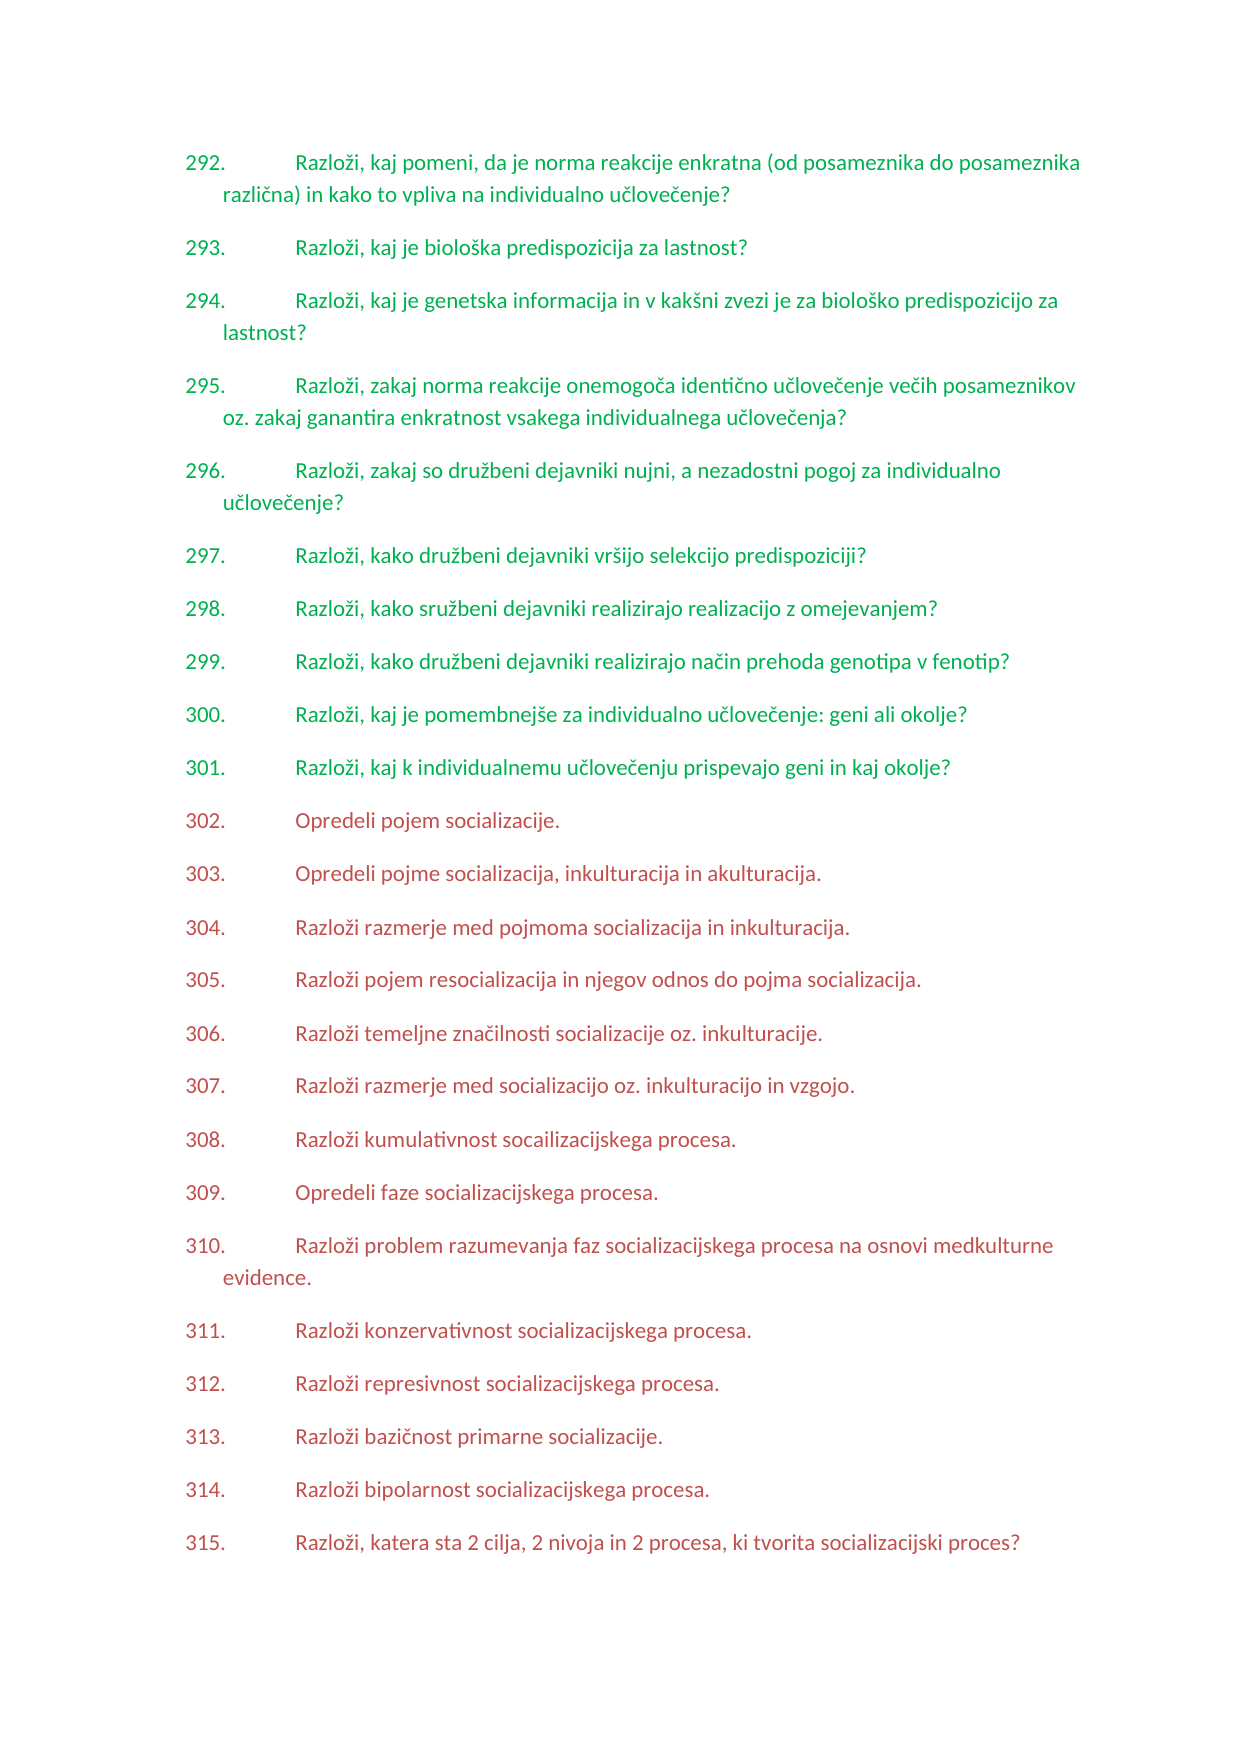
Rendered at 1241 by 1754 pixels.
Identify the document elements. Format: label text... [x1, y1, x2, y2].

list Opredeli pojem socializacije. [185, 807, 1093, 834]
list Razloži problem razumevanja faz socializacijskega procesa na osnovi medkulturne evidence. [185, 1231, 1093, 1291]
list Razloži pojem resocializacija in njegov odnos do pojma socializacija. [185, 966, 1093, 994]
list Razloži, kako sružbeni dejavniki realizirajo realizacijo z omejevanjem? [185, 594, 1093, 622]
list Razloži, kaj k individualnemu učlovečenju prispevajo geni in kaj okolje? [185, 753, 1093, 782]
list Razloži razmerje med socializacijo oz. inkulturacijo in vzgojo. [185, 1072, 1093, 1100]
list Razloži konzervativnost socializacijskega procesa. [185, 1316, 1093, 1344]
list Razloži, katera sta 2 cilja, 2 nivoja in 2 procesa, ki tvorita socializacijski proces? [185, 1528, 1093, 1556]
list Razloži, kaj je pomembnejše za individualno učlovečenje: geni ali okolje? [185, 701, 1093, 728]
list Razloži bazičnost primarne socializacije. [185, 1422, 1093, 1450]
list Razloži, kaj pomeni, da je norma reakcije enkratna (od posameznika do posameznika različna) in kako to vpliva na individualno učlovečenje? [185, 148, 1093, 208]
list Razloži temeljne značilnosti socializacije oz. inkulturacije. [185, 1019, 1093, 1047]
list Razloži bipolarnost socializacijskega procesa. [185, 1475, 1093, 1503]
list Opredeli pojme socializacija, inkulturacija in akulturacija. [185, 859, 1093, 888]
list Razloži, zakaj so družbeni dejavniki nujni, a nezadostni pogoj za individualno učlovečenje? [185, 456, 1093, 516]
list Razloži, kaj je biološka predispozicija za lastnost? [185, 233, 1093, 261]
list Razloži, kako družbeni dejavniki realizirajo način prehoda genotipa v fenotip? [185, 647, 1093, 676]
list Razloži represivnost socializacijskega procesa. [185, 1369, 1093, 1397]
list Razloži, zakaj norma reakcije onemogoča identično učlovečenje večih posameznikov oz. zakaj ganantira enkratnost vsakega individualnega učlovečenja? [185, 371, 1093, 431]
list Razloži, kako družbeni dejavniki vršijo selekcijo predispoziciji? [185, 541, 1093, 569]
list Razloži kumulativnost socailizacijskega procesa. [185, 1125, 1093, 1153]
list Razloži razmerje med pojmoma socializacija in inkulturacija. [185, 913, 1093, 941]
list Razloži, kaj je genetska informacija in v kakšni zvezi je za biološko predispozicijo za lastnost? [185, 286, 1093, 346]
list Opredeli faze socializacijskega procesa. [185, 1178, 1093, 1206]
